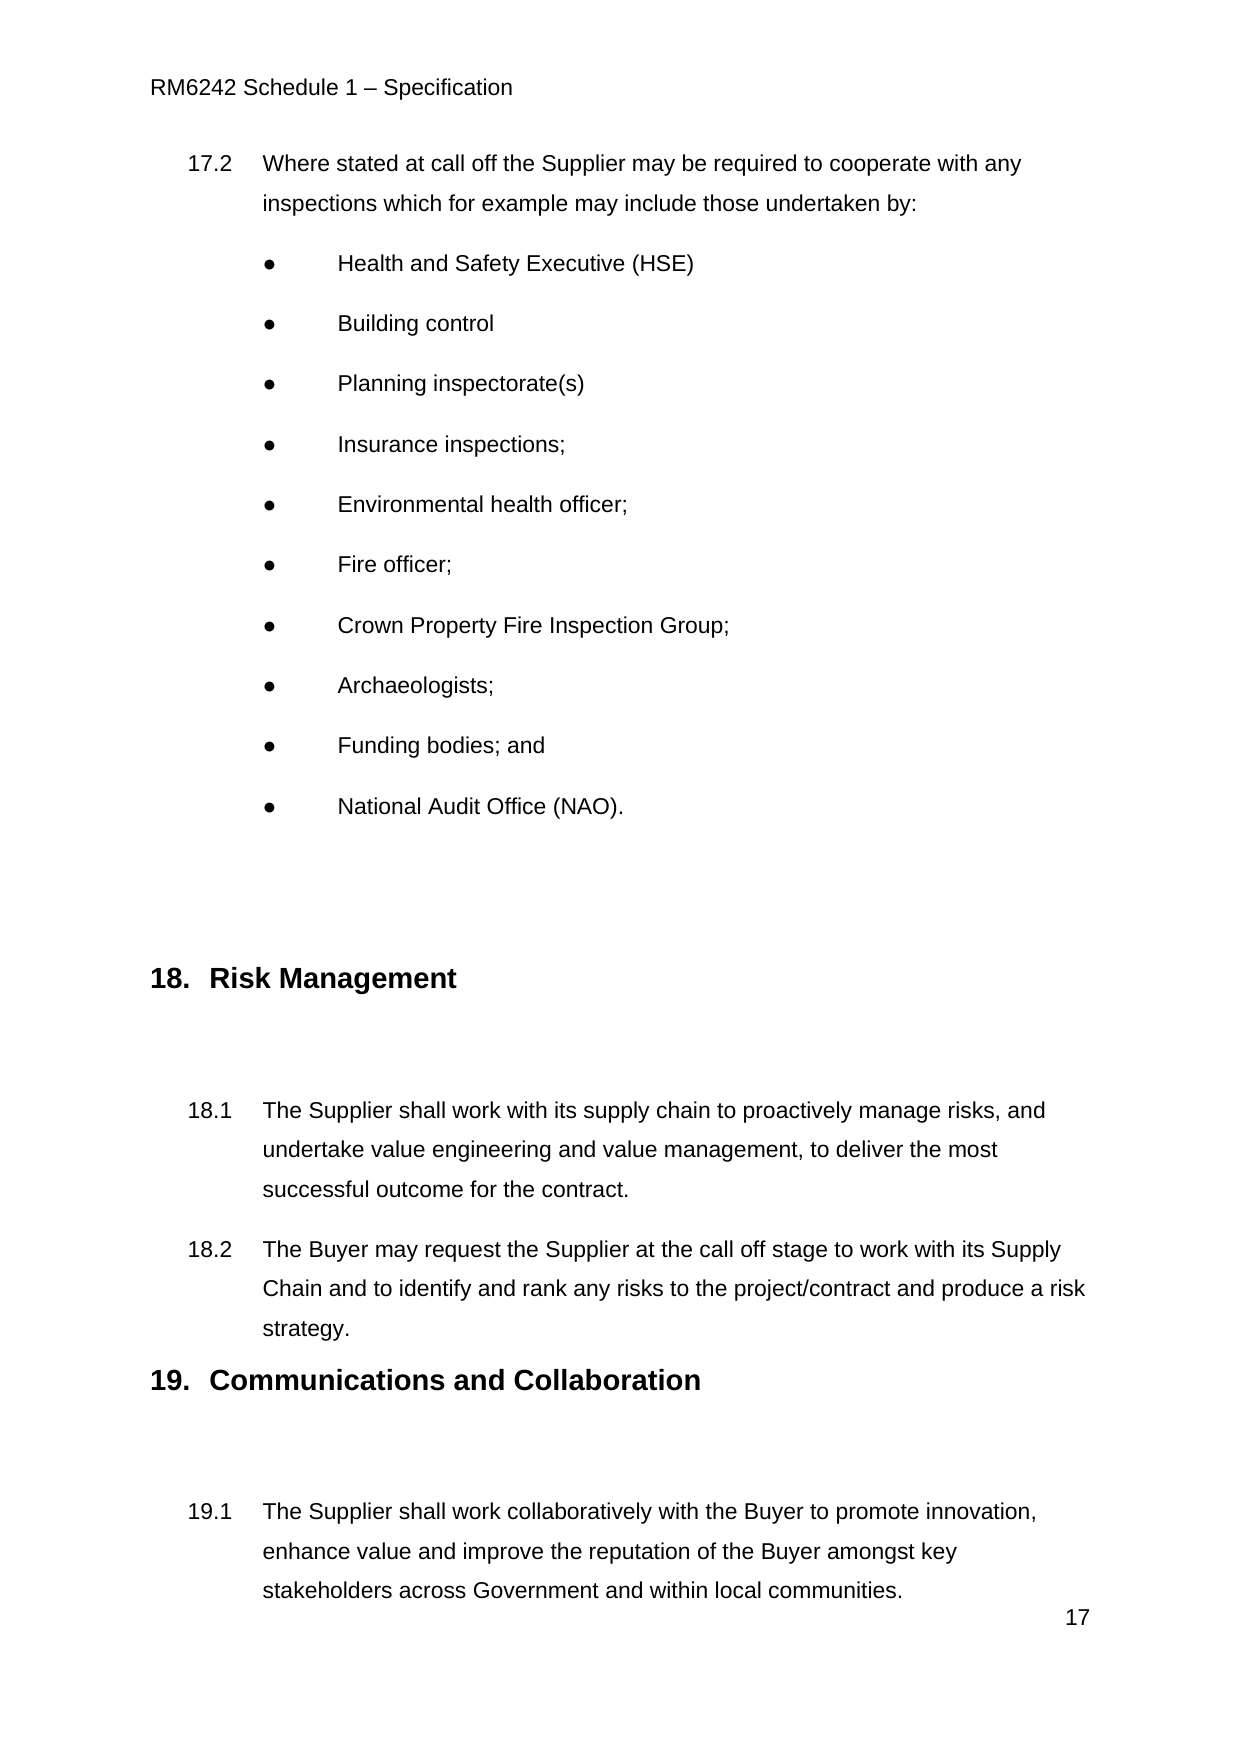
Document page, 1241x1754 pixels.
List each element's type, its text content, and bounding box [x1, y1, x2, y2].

list ● Planning inspectorate(s) [262, 370, 1090, 397]
list Where stated at call off the Supplier may be required to cooperate with any inspections which for example may include those undertaken by: [187, 150, 1090, 216]
list The Buyer may request the Supplier at the call off stage to work with its Supply Chain and to identify and rank any risks to the project/contract and produce a risk strategy. [187, 1236, 1090, 1341]
list The Supplier shall work collaboratively with the Buyer to promote innovation, enhance value and improve the reputation of the Buyer amongst key stakeholders across Government and within local communities. [187, 1498, 1090, 1604]
list ● Crown Property Fire Inspection Group; [262, 612, 1090, 638]
subtitle Communications and Collaboration [150, 1363, 1090, 1396]
list ● Building control [262, 310, 1090, 336]
list ● Fire officer; [262, 551, 1090, 578]
list ● Insurance inspections; [262, 431, 1090, 457]
list ● National Audit Office (NAO). [262, 793, 1090, 819]
subtitle Risk Management [150, 961, 1090, 994]
list ● Environmental health officer; [262, 491, 1090, 517]
list The Supplier shall work with its supply chain to proactively manage risks, and undertake value engineering and value management, to deliver the most successful outcome for the contract. [187, 1097, 1090, 1202]
list ● Health and Safety Executive (HSE) [262, 250, 1090, 276]
list ● Funding bodies; and [262, 732, 1090, 759]
list ● Archaeologists; [262, 672, 1090, 698]
